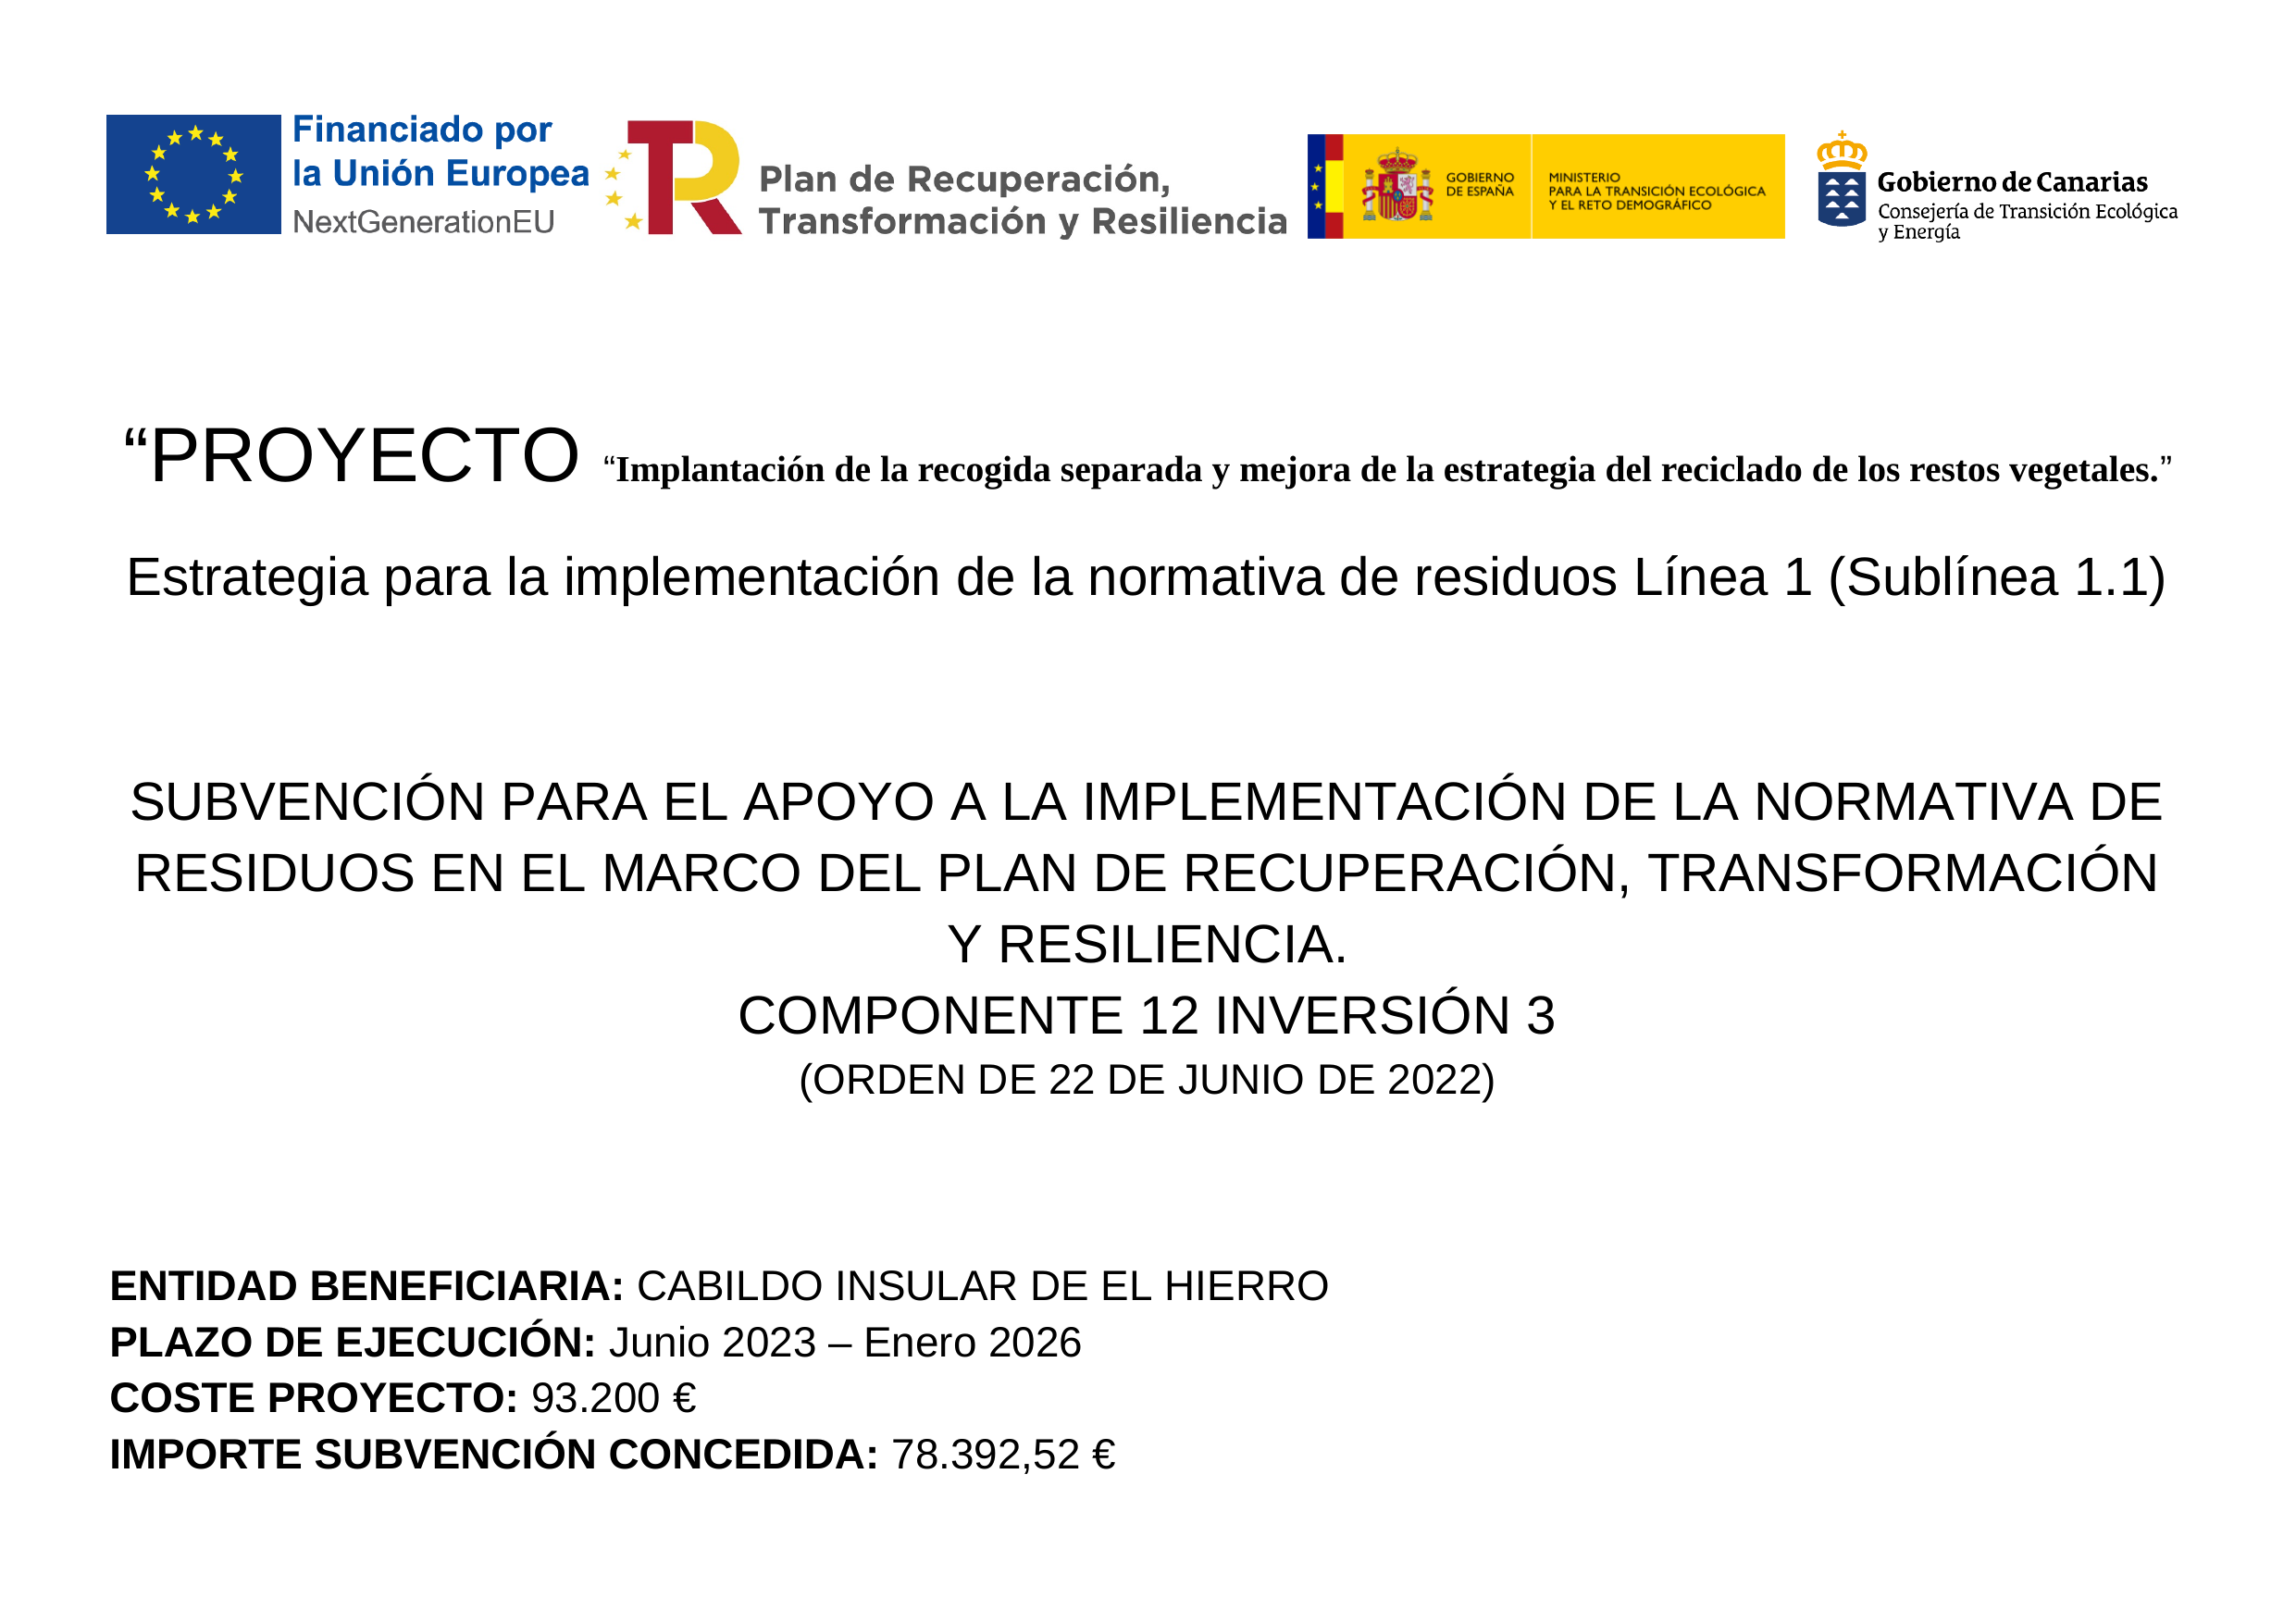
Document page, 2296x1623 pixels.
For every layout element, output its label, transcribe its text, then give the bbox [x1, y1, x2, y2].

text SUBVENCIÓN PARA EL APOYO A LA IMPLEMENTACIÓN DE LA NORMATIVA DE RESIDUOS EN EL MARCO DEL PLAN DE RECUPERACIÓN, TRANSFORMACIÓN Y RESILIENCIA. [109, 769, 2186, 974]
text “PROYECTO “Implantación de la recogida separada y mejora de la estrategia del reciclado de los restos vegetales.” [109, 410, 2186, 498]
text ENTIDAD BENEFICIARIA: CABILDO INSULAR DE EL HIERRO [109, 1261, 2186, 1309]
text COSTE PROYECTO: 93.200 € [109, 1373, 2186, 1421]
text IMPORTE SUBVENCIÓN CONCEDIDA: 78.392,52 € [109, 1429, 2186, 1478]
text COMPONENTE 12 INVERSIÓN 3 [109, 984, 2186, 1046]
text (ORDEN DE 22 DE JUNIO DE 2022) [109, 1055, 2186, 1103]
text Estrategia para la implementación de la normativa de residuos Línea 1 (Sublínea 1.1) [109, 545, 2186, 607]
text PLAZO DE EJECUCIÓN: Junio 2023 – Enero 2026 [109, 1317, 2186, 1366]
